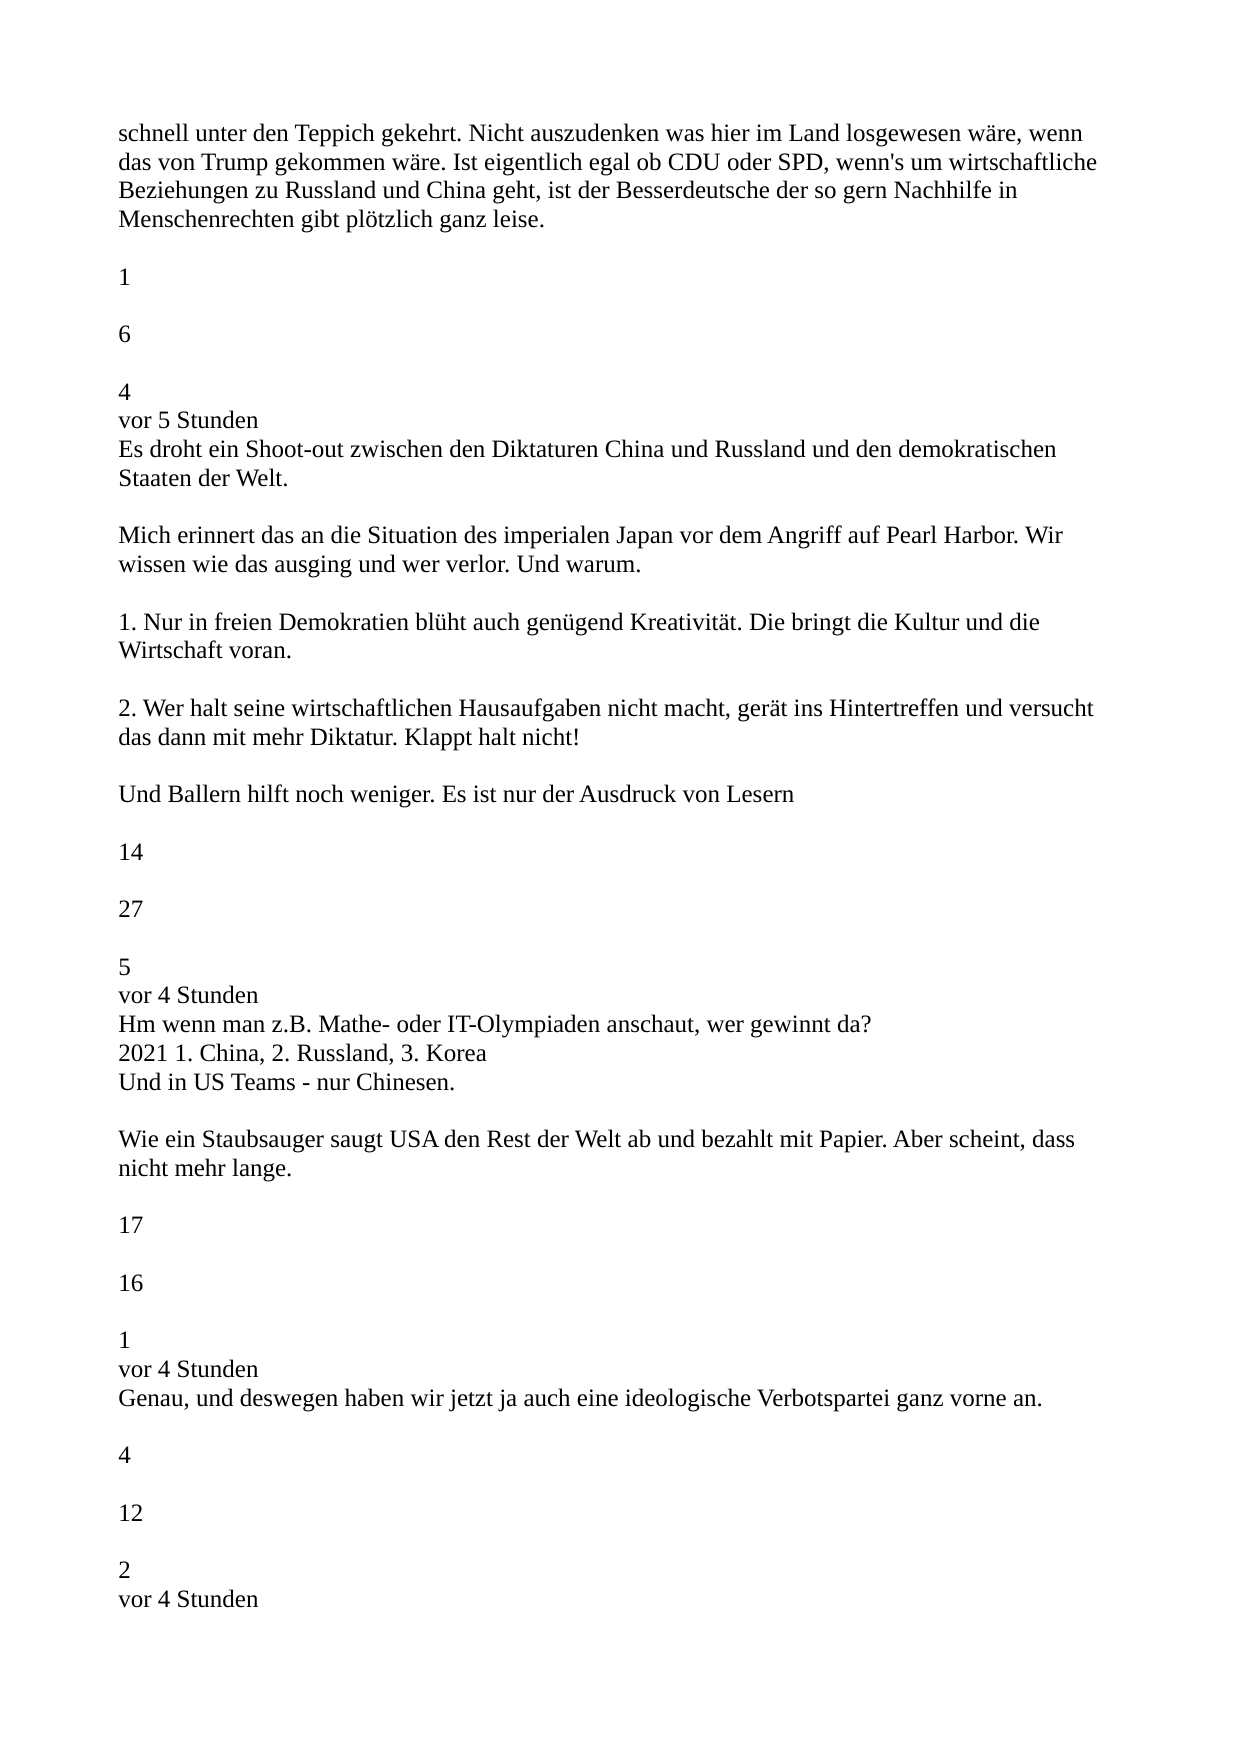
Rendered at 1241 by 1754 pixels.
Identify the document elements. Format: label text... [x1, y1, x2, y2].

text 4 [118, 1441, 1122, 1469]
text 14 [118, 837, 1122, 866]
text 16 [118, 1268, 1122, 1297]
text vor 5 Stunden [118, 406, 1122, 434]
text 12 [118, 1498, 1122, 1527]
text 1 [118, 262, 1122, 291]
text 1 [118, 1326, 1122, 1354]
text vor 4 Stunden [118, 1584, 1122, 1613]
text 6 [118, 319, 1122, 348]
text 17 [118, 1211, 1122, 1239]
text Es droht ein Shoot-out zwischen den Diktaturen China und Russland und den demokratischen Staaten der Welt. [118, 434, 1122, 492]
text 2021 1. China, 2. Russland, 3. Korea [118, 1038, 1122, 1067]
text Mich erinnert das an die Situation des imperialen Japan vor dem Angriff auf Pearl Harbor. Wir wissen wie das ausging und wer verlor. Und warum. [118, 521, 1122, 578]
text 2. Wer halt seine wirtschaftlichen Hausaufgaben nicht macht, gerät ins Hintertreffen und versucht das dann mit mehr Diktatur. Klappt halt nicht! [118, 693, 1122, 751]
text 1. Nur in freien Demokratien blüht auch genügend Kreativität. Die bringt die Kultur und die Wirtschaft voran. [118, 607, 1122, 664]
text vor 4 Stunden [118, 981, 1122, 1009]
text Genau, und deswegen haben wir jetzt ja auch eine ideologische Verbotspartei ganz vorne an. [118, 1383, 1122, 1412]
text schnell unter den Teppich gekehrt. Nicht auszudenken was hier im Land losgewesen wäre, wenn das von Trump gekommen wäre. Ist eigentlich egal ob CDU oder SPD, wenn's um wirtschaftliche Beziehungen zu Russland und China geht, ist der Besserdeutsche der so gern Nachhilfe in Menschenrechten gibt plötzlich ganz leise. [118, 118, 1122, 233]
text 4 [118, 377, 1122, 406]
text Wie ein Staubsauger saugt USA den Rest der Welt ab und bezahlt mit Papier. Aber scheint, dass nicht mehr lange. [118, 1124, 1122, 1182]
text 27 [118, 894, 1122, 923]
text Und Ballern hilft noch weniger. Es ist nur der Ausdruck von Lesern [118, 779, 1122, 808]
text 5 [118, 952, 1122, 981]
text Und in US Teams - nur Chinesen. [118, 1067, 1122, 1096]
text 2 [118, 1556, 1122, 1584]
text vor 4 Stunden [118, 1354, 1122, 1383]
text Hm wenn man z.B. Mathe- oder IT-Olympiaden anschaut, wer gewinnt da? [118, 1009, 1122, 1038]
